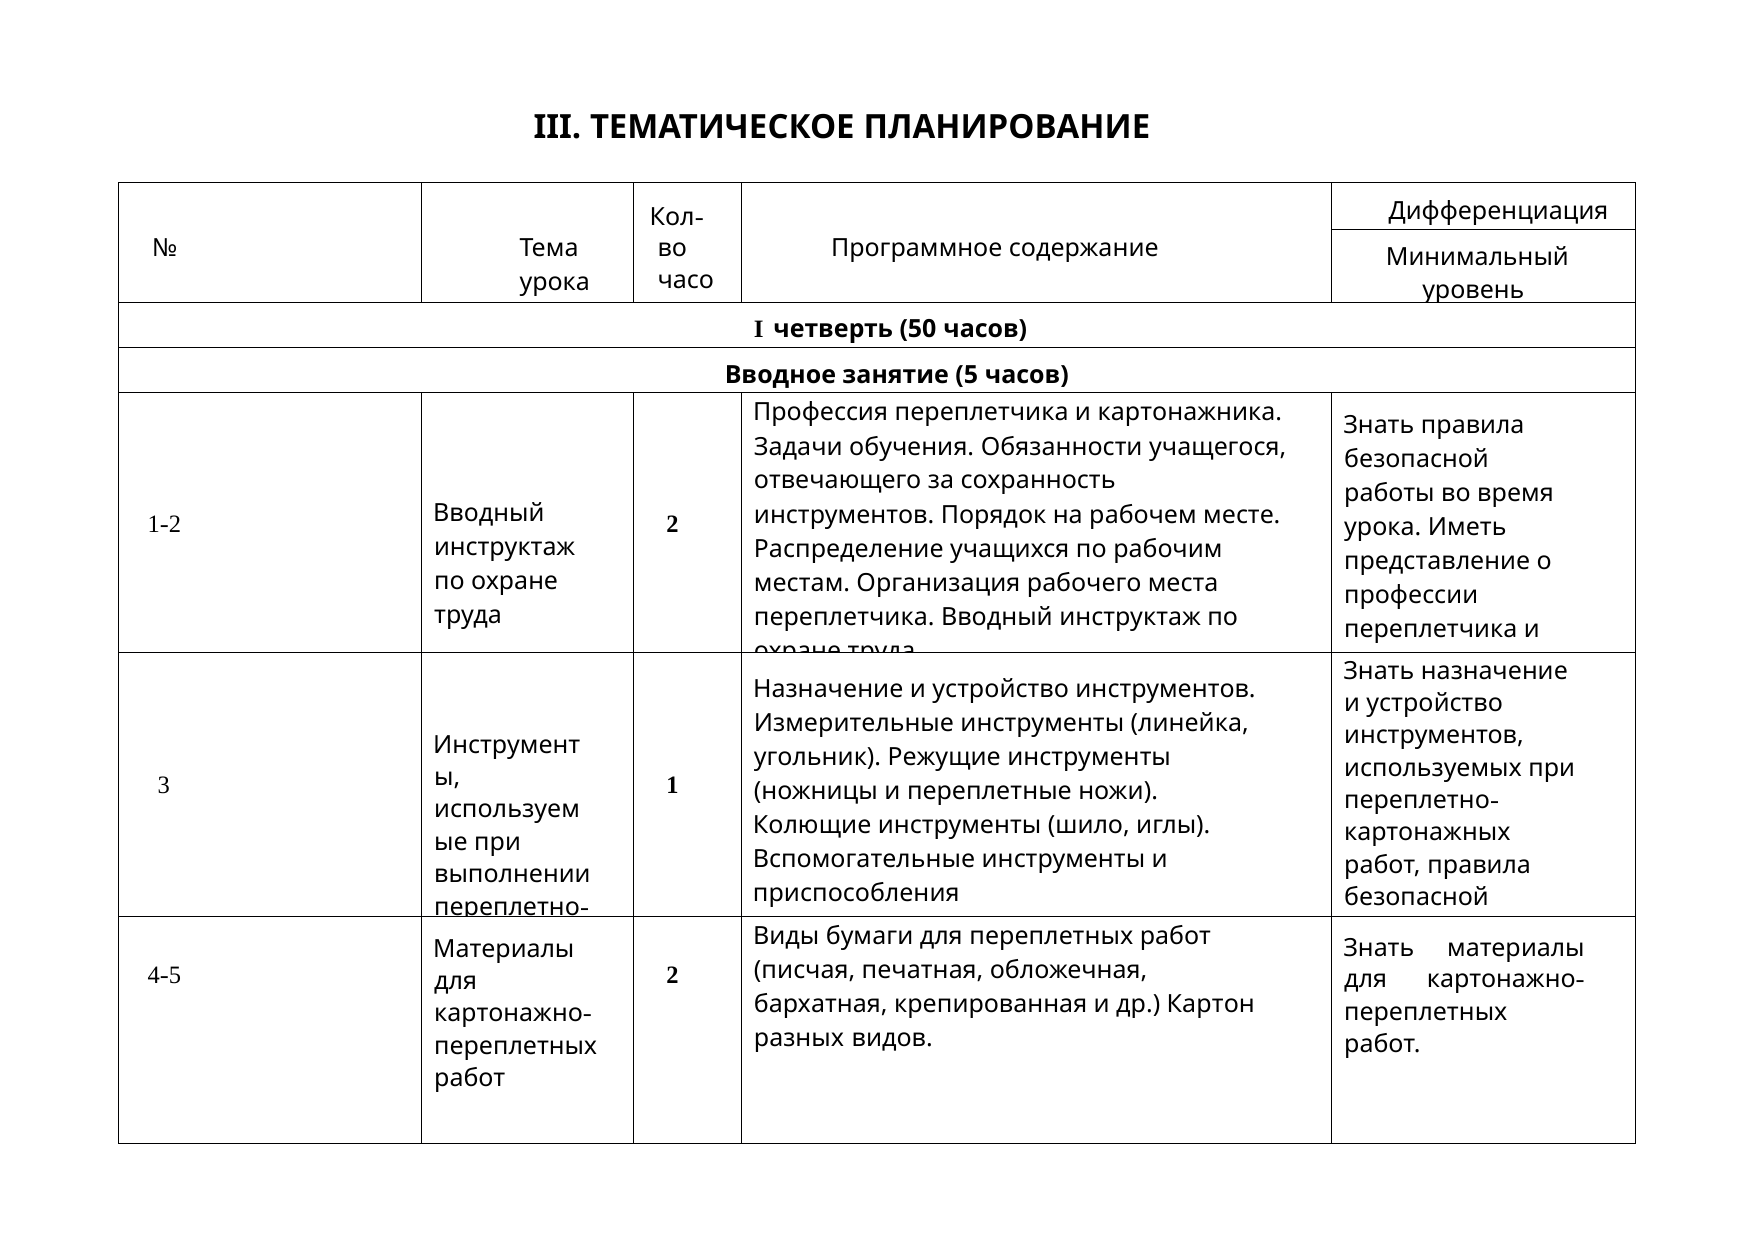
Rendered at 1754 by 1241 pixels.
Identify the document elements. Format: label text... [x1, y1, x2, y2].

table_cell Виды бумаги для переплетных работ (писчая, печатная, обложечная, бархатная, крепированная и др.) Картон разных видов. [742, 917, 1331, 1142]
table_header Тема урока [422, 183, 633, 302]
table_header Кол-во часов [634, 183, 741, 302]
table_cell Минимальный уровень [1332, 230, 1635, 302]
table_header № [119, 183, 421, 302]
table_cell Назначение и устройство инструментов. Измерительные инструменты (линейка, угольник). Режущие инструменты (ножницы и переплетные ножи). Колющие инструменты (шило, иглы). Вспомогательные инструменты и приспособления [742, 653, 1331, 916]
table_cell 1-2 [119, 393, 421, 652]
table_cell Материалы для картонажно-переплетных работ [422, 917, 633, 1142]
text III. ТЕМАТИЧЕСКОЕ ПЛАНИРОВАНИЕ [533, 103, 1638, 149]
table_header Программное содержание [742, 183, 1331, 302]
table_cell Профессия переплетчика и картонажника. Задачи обучения. Обязанности учащегося, отвечающего за сохранность инструментов. Порядок на рабочем месте. Распределение учащихся по рабочим местам. Организация рабочего места переплетчика. Вводный инструктаж по охране труда. [742, 393, 1331, 652]
table_cell Вводное занятие (5 часов) [119, 348, 1635, 392]
table_cell 2 [634, 917, 741, 1142]
table_cell I четверть (50 часов) [119, 303, 1635, 347]
table_cell 4-5 [119, 917, 421, 1142]
table_cell Инструменты, используемые при выполнении переплетно-картонажных работ [422, 653, 633, 916]
table_cell Вводный инструктаж по охране труда [422, 393, 633, 652]
table_cell Знать материалы для картонажно-переплетных работ. [1332, 917, 1635, 1142]
table_cell 1 [634, 653, 741, 916]
table_cell Знать правила безопасной работы во время урока. Иметь представление о профессии переплетчика и картонажника [1332, 393, 1635, 652]
table_cell Знать назначение и устройство инструментов, используемых при переплетно-картонажных работ, правила безопасной работы с ними. [1332, 653, 1635, 916]
table_header Дифференциация видов деятельности [1332, 183, 1635, 229]
table_cell 3 [119, 653, 421, 916]
table_cell 2 [634, 393, 741, 652]
